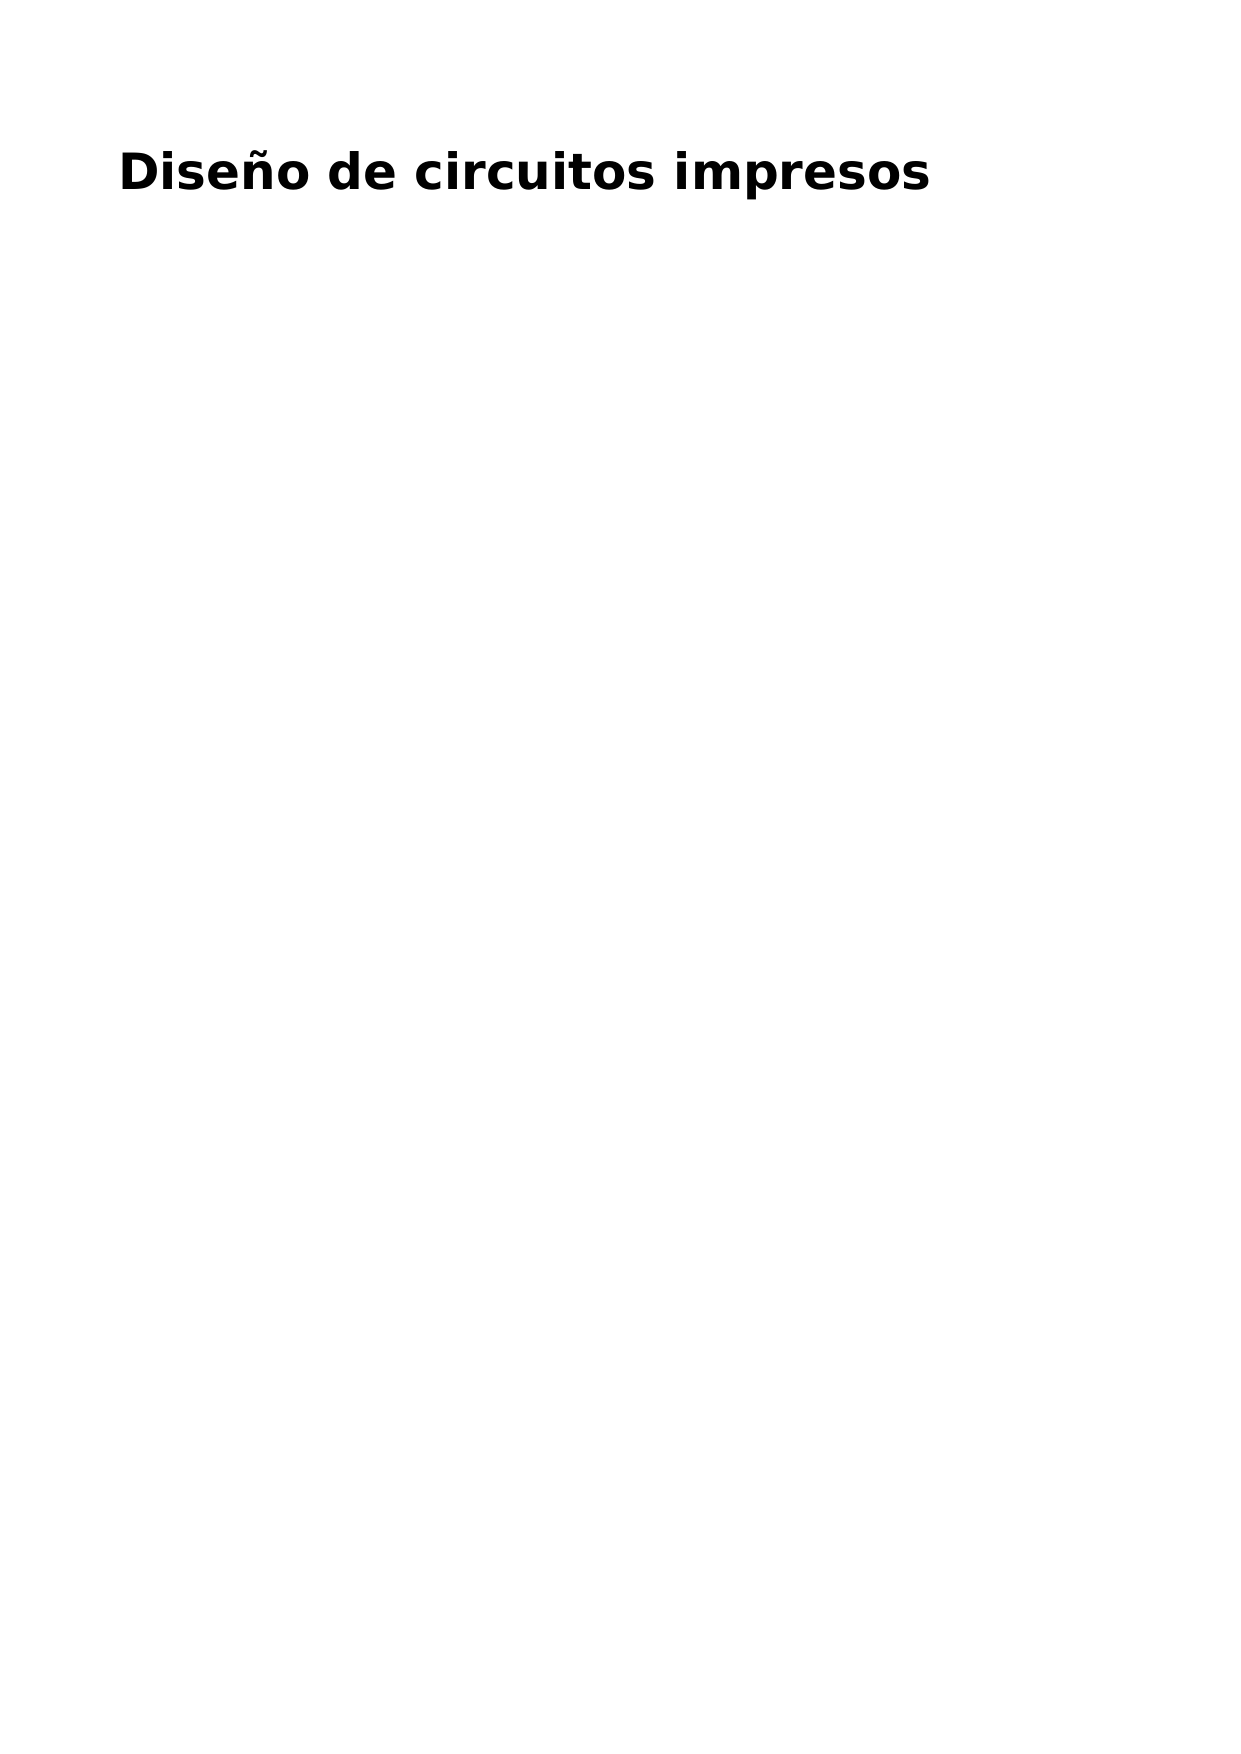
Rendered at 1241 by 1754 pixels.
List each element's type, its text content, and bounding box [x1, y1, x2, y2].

subtitle Diseño de circuitos impresos [118, 143, 1122, 201]
